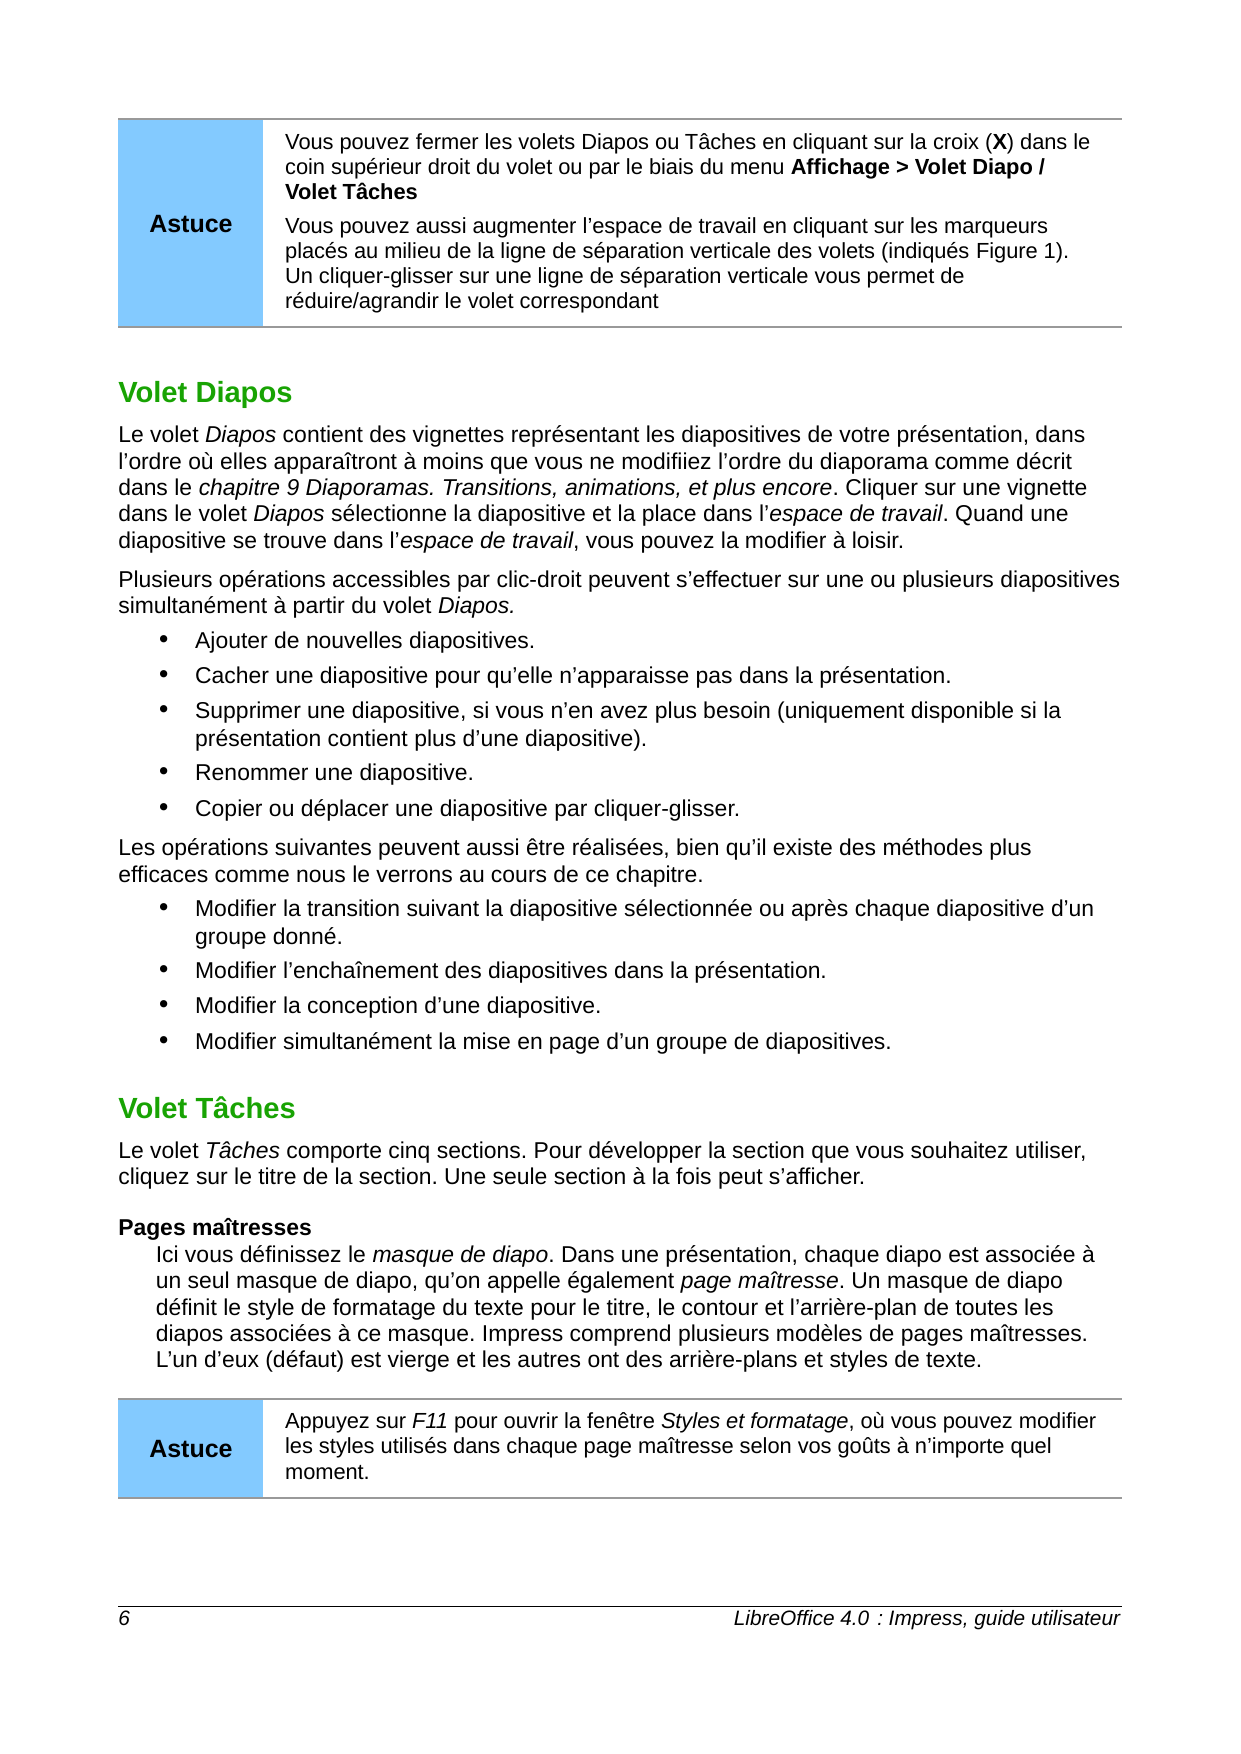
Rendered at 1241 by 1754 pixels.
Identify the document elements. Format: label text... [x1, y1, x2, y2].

text Le volet Tâches comporte cinq sections. Pour développer la section que vous souhaitez utiliser, cliquez sur le titre de la section. Une seule section à la fois peut s’afficher. [118, 1137, 1122, 1189]
text Ici vous définissez le masque de diapo. Dans une présentation, chaque diapo est associée à un seul masque de diapo, qu’on appelle également page maîtresse. Un masque de diapo définit le style de formatage du texte pour le titre, le contour et l’arrière-plan de toutes les diapos associées à ce masque. Impress comprend plusieurs modèles de pages maîtresses. L’un d’eux (défaut) est vierge et les autres ont des arrière-plans et styles de texte. [156, 1241, 1122, 1372]
list Modifier la conception d’une diapositive. [156, 991, 1122, 1020]
list Copier ou déplacer une diapositive par cliquer-glisser. [156, 793, 1122, 822]
list Renommer une diapositive. [156, 757, 1122, 787]
table_header Astuce [118, 1400, 263, 1497]
list Cacher une diapositive pour qu’elle n’apparaisse pas dans la présentation. [156, 660, 1122, 689]
list Modifier la transition suivant la diapositive sélectionnée ou après chaque diapositive d’un groupe donné. [156, 893, 1122, 949]
list Modifier l’enchaînement des diapositives dans la présentation. [156, 955, 1122, 984]
subtitle Volet Tâches [118, 1091, 1122, 1124]
list Ajouter de nouvelles diapositives. [156, 625, 1122, 654]
text Le volet Diapos contient des vignettes représentant les diapositives de votre présentation, dans l’ordre où elles apparaîtront à moins que vous ne modifiiez l’ordre du diaporama comme décrit dans le chapitre 9 Diaporamas. Transitions, animations, et plus encore. Cliquer sur une vignette dans le volet Diapos sélectionne la diapositive et la place dans l’espace de travail. Quand une diapositive se trouve dans l’espace de travail, vous pouvez la modifier à loisir. [118, 421, 1122, 553]
text Pages maîtresses [118, 1214, 1122, 1241]
list Les opérations suivantes peuvent aussi être réalisées, bien qu’il existe des méthodes plus efficaces comme nous le verrons au cours de ce chapitre. [118, 834, 1122, 887]
list Supprimer une diapositive, si vous n’en avez plus besoin (uniquement disponible si la présentation contient plus d’une diapositive). [156, 696, 1122, 751]
table_header Appuyez sur F11 pour ouvrir la fenêtre Styles et formatage, où vous pouvez modifier les styles utilisés dans chaque page maîtresse selon vos goûts à n’importe quel moment. [264, 1400, 1122, 1497]
list Modifier simultanément la mise en page d’un groupe de diapositives. [156, 1026, 1122, 1055]
list Plusieurs opérations accessibles par clic-droit peuvent s’effectuer sur une ou plusieurs diapositives simultanément à partir du volet Diapos. [118, 566, 1122, 618]
table_header Astuce [118, 120, 263, 326]
table_header Vous pouvez fermer les volets Diapos ou Tâches en cliquant sur la croix (X) dans le coin supérieur droit du volet ou par le biais du menu Affichage > Volet Diapo / Volet Tâches Vous pouvez aussi augmenter l’espace de travail en cliquant sur les marqueurs placés au milieu de la ligne de séparation verticale des volets (indiqués Figure 1). Un cliquer-glisser sur une ligne de séparation verticale vous permet de réduire/agrandir le volet correspondant [264, 120, 1122, 326]
subtitle Volet Diapos [118, 375, 1122, 409]
